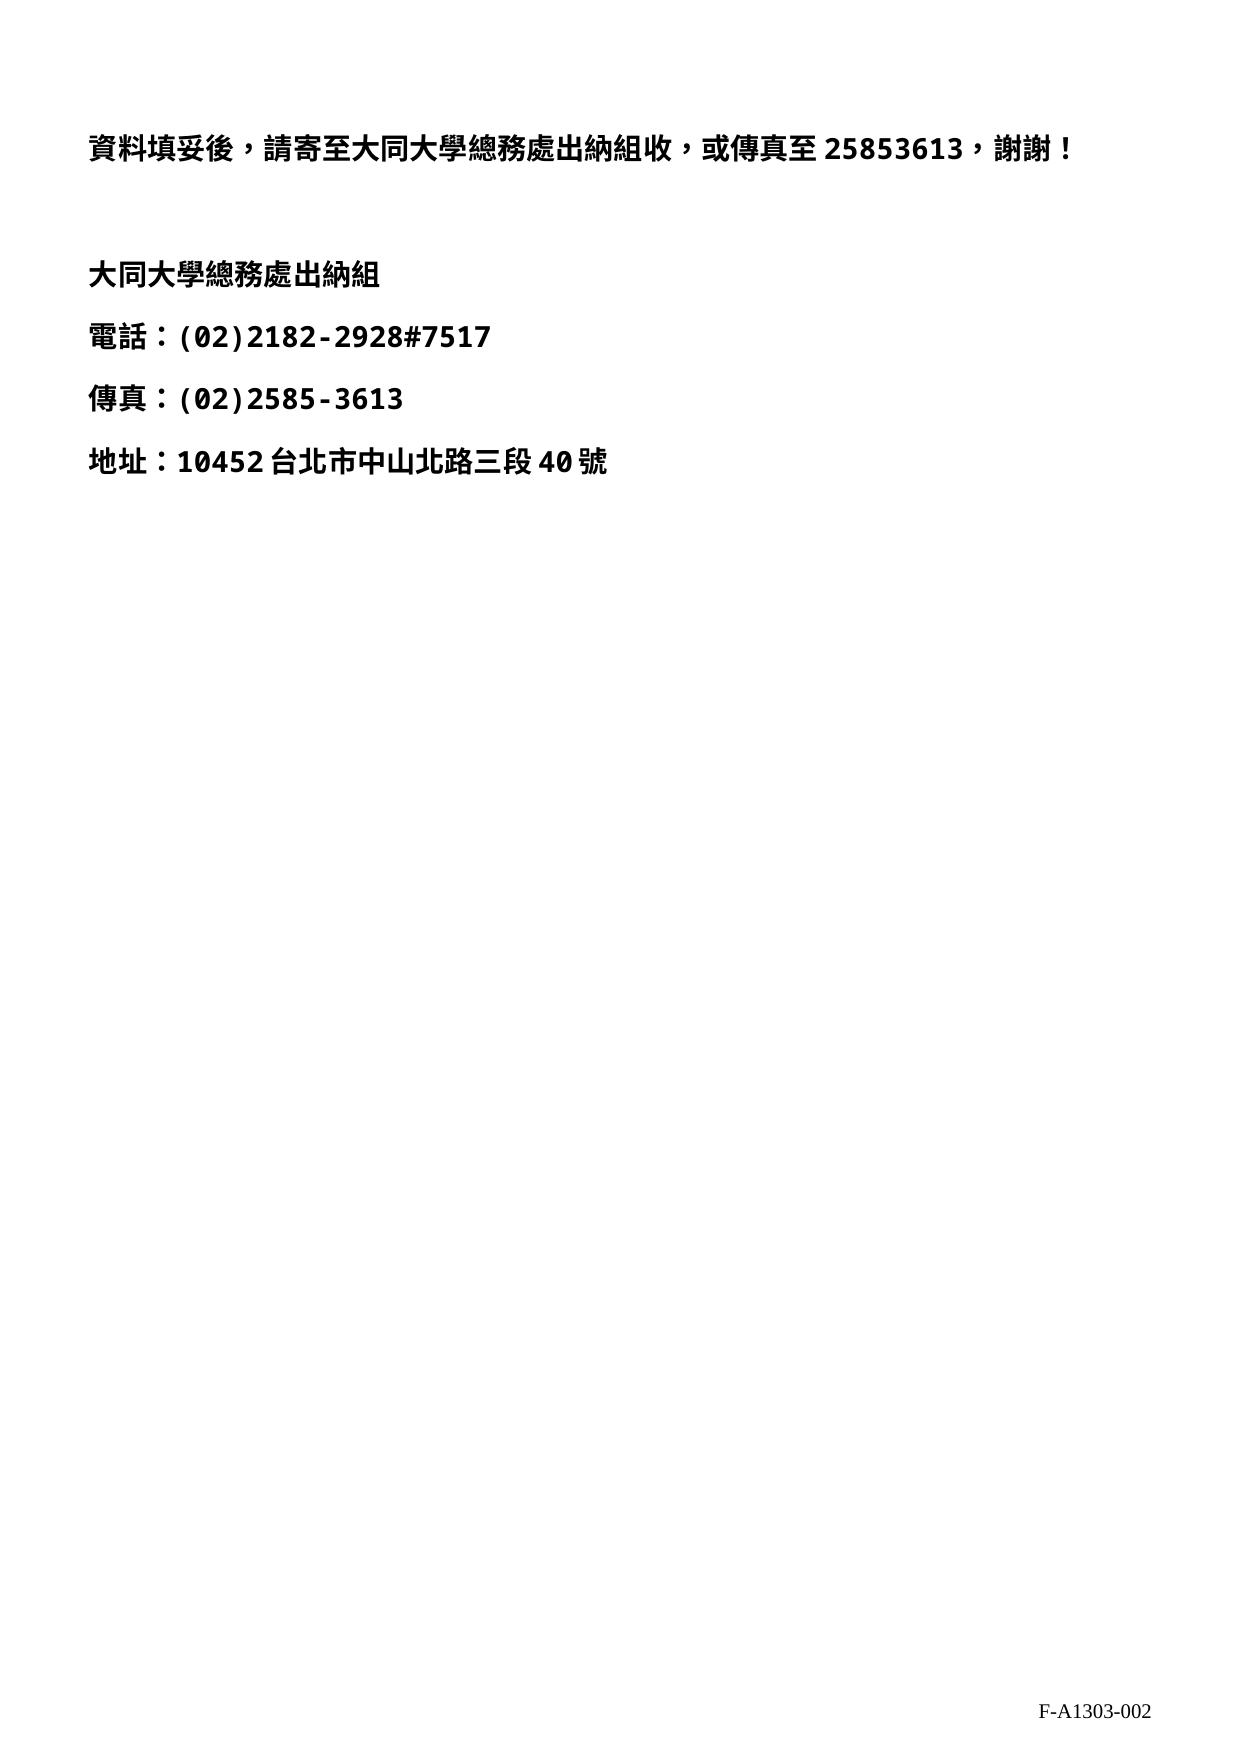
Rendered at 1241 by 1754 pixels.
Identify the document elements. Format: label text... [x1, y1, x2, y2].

text 大同大學總務處出納組 [89, 231, 1152, 293]
text 傳真：(02)2585-3613 [89, 356, 1152, 418]
text 資料填妥後，請寄至大同大學總務處出納組收，或傳真至25853613，謝謝！ [89, 106, 1152, 168]
text 電話：(02)2182-2928#7517 [89, 293, 1152, 356]
text 地址：10452台北市中山北路三段40號 [89, 418, 1238, 481]
